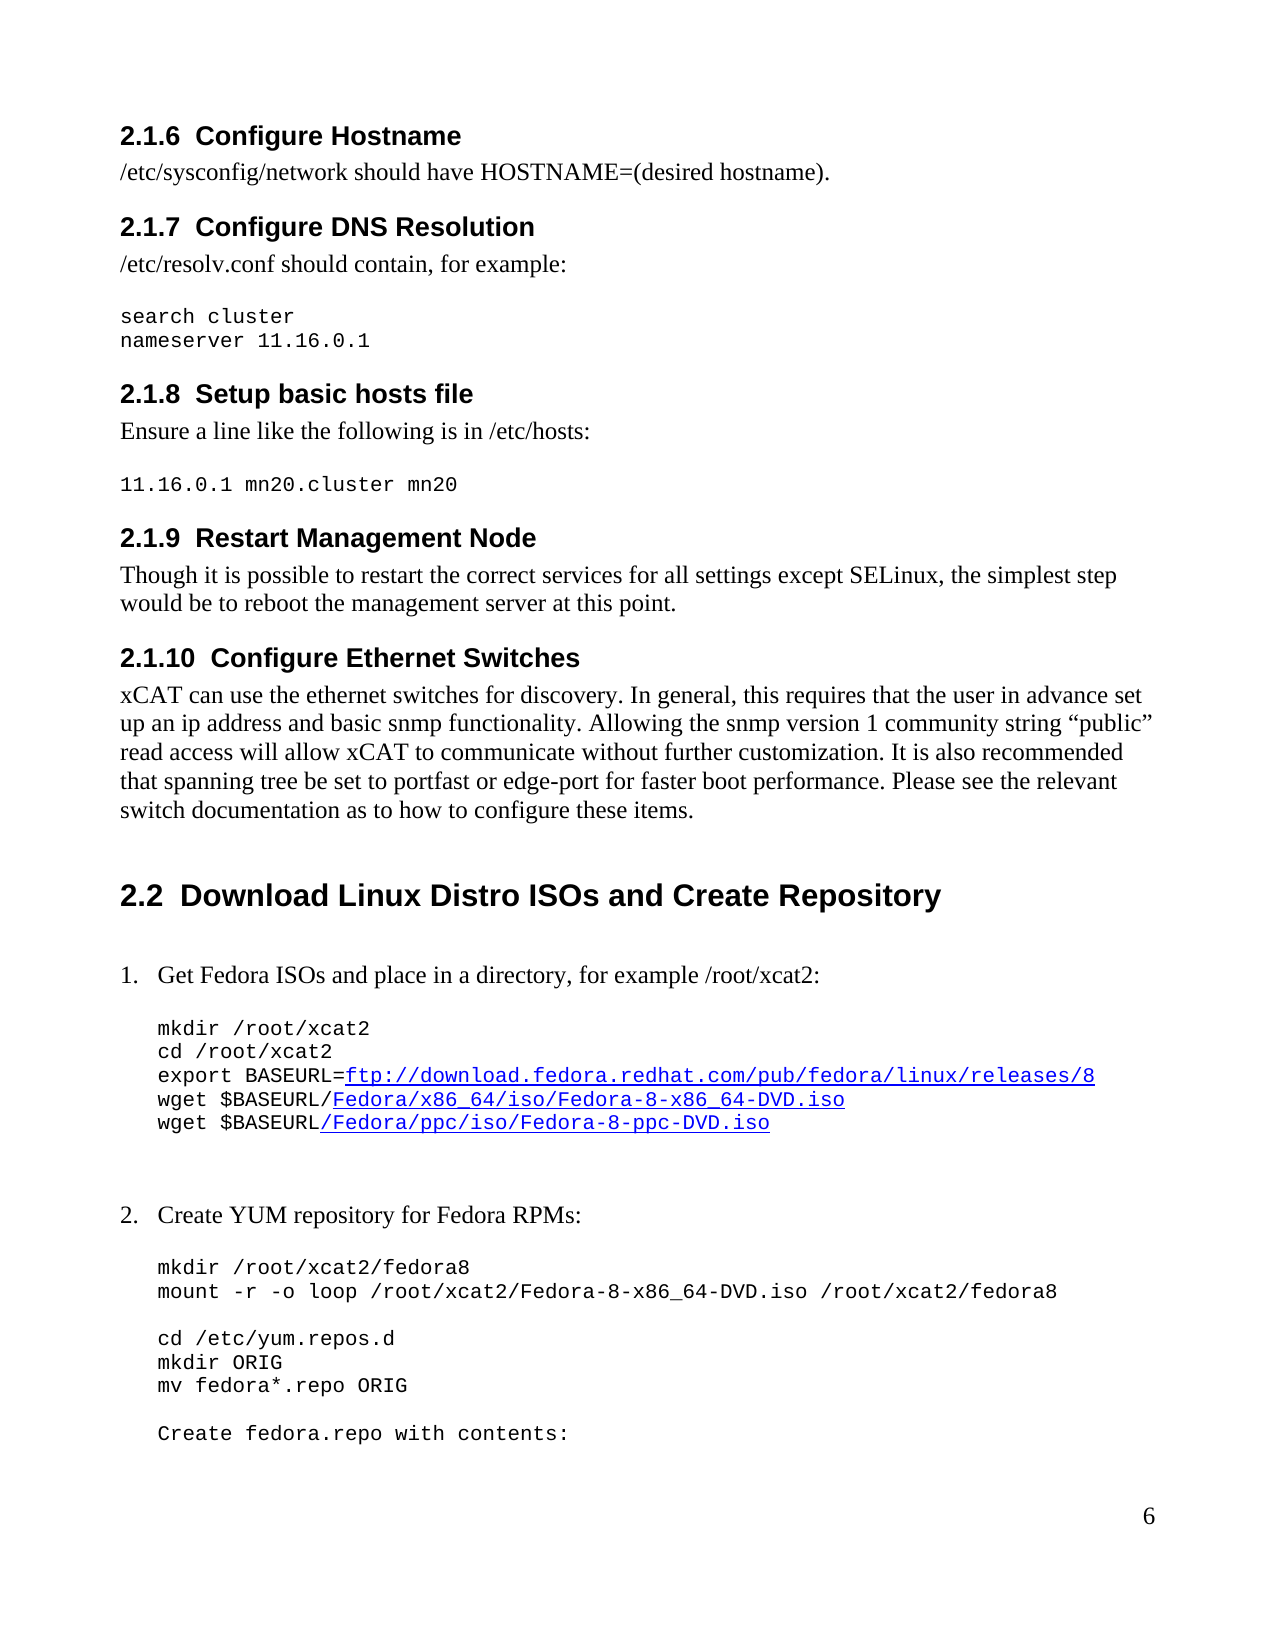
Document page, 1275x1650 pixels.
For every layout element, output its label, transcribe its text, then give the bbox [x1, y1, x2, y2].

text up an ip address and basic snmp functionality. Allowing the snmp version 1 community string “public” [120, 708, 1155, 737]
text Ensure a line like the following is in /etc/hosts: [120, 416, 1155, 445]
text /etc/resolv.conf should contain, for example: [120, 249, 1155, 277]
text read access will allow xCAT to communicate without further customization. It is also recommended [120, 737, 1155, 766]
list Get Fedora ISOs and place in a directory, for example /root/xcat2: [120, 960, 1155, 1018]
subtitle Configure DNS Resolution [120, 211, 1155, 242]
subtitle Configure Ethernet Switches [120, 642, 1155, 673]
text /etc/sysconfig/network should have HOSTNAME=(desired hostname). [120, 157, 1155, 186]
text Though it is possible to restart the correct services for all settings except SELinux, the simplest step [120, 560, 1155, 588]
text that spanning tree be set to portfast or edge-port for faster boot performance. Please see the relevant [120, 766, 1155, 795]
text xCAT can use the ethernet switches for discovery. In general, this requires that the user in advance set [120, 680, 1155, 708]
text export BASEURL=ftp://download.fedora.redhat.com/pub/fedora/linux/releases/8 [157, 1065, 1155, 1088]
subtitle Restart Management Node [120, 522, 1155, 553]
text search cluster [120, 306, 1155, 330]
text mkdir /root/xcat2 [157, 1018, 1155, 1041]
text nameserver 11.16.0.1 [120, 330, 1155, 353]
text switch documentation as to how to configure these items. [120, 795, 1155, 823]
text cd /etc/yum.repos.d [157, 1328, 1155, 1352]
text wget $BASEURL/Fedora/ppc/iso/Fedora-8-ppc-DVD.iso [157, 1112, 1155, 1159]
subtitle Configure Hostname [120, 120, 1155, 151]
text Create fedora.repo with contents: [157, 1423, 1155, 1446]
text mount -r -o loop /root/xcat2/Fedora-8-x86_64-DVD.iso /root/xcat2/fedora8 [157, 1281, 1155, 1304]
subtitle Setup basic hosts file [120, 378, 1155, 410]
text cd /root/xcat2 [157, 1041, 1155, 1065]
list Create YUM repository for Fedora RPMs: [120, 1200, 1155, 1257]
text 11.16.0.1 mn20.cluster mn20 [120, 473, 1155, 497]
text mkdir /root/xcat2/fedora8 [157, 1257, 1155, 1281]
text mkdir ORIG [157, 1352, 1155, 1376]
subtitle Download Linux Distro ISOs and Create Repository [120, 877, 1155, 913]
text mv fedora*.repo ORIG [157, 1376, 1155, 1399]
text wget $BASEURL/Fedora/x86_64/iso/Fedora-8-x86_64-DVD.iso [157, 1088, 1155, 1112]
text would be to reboot the management server at this point. [120, 588, 1155, 617]
